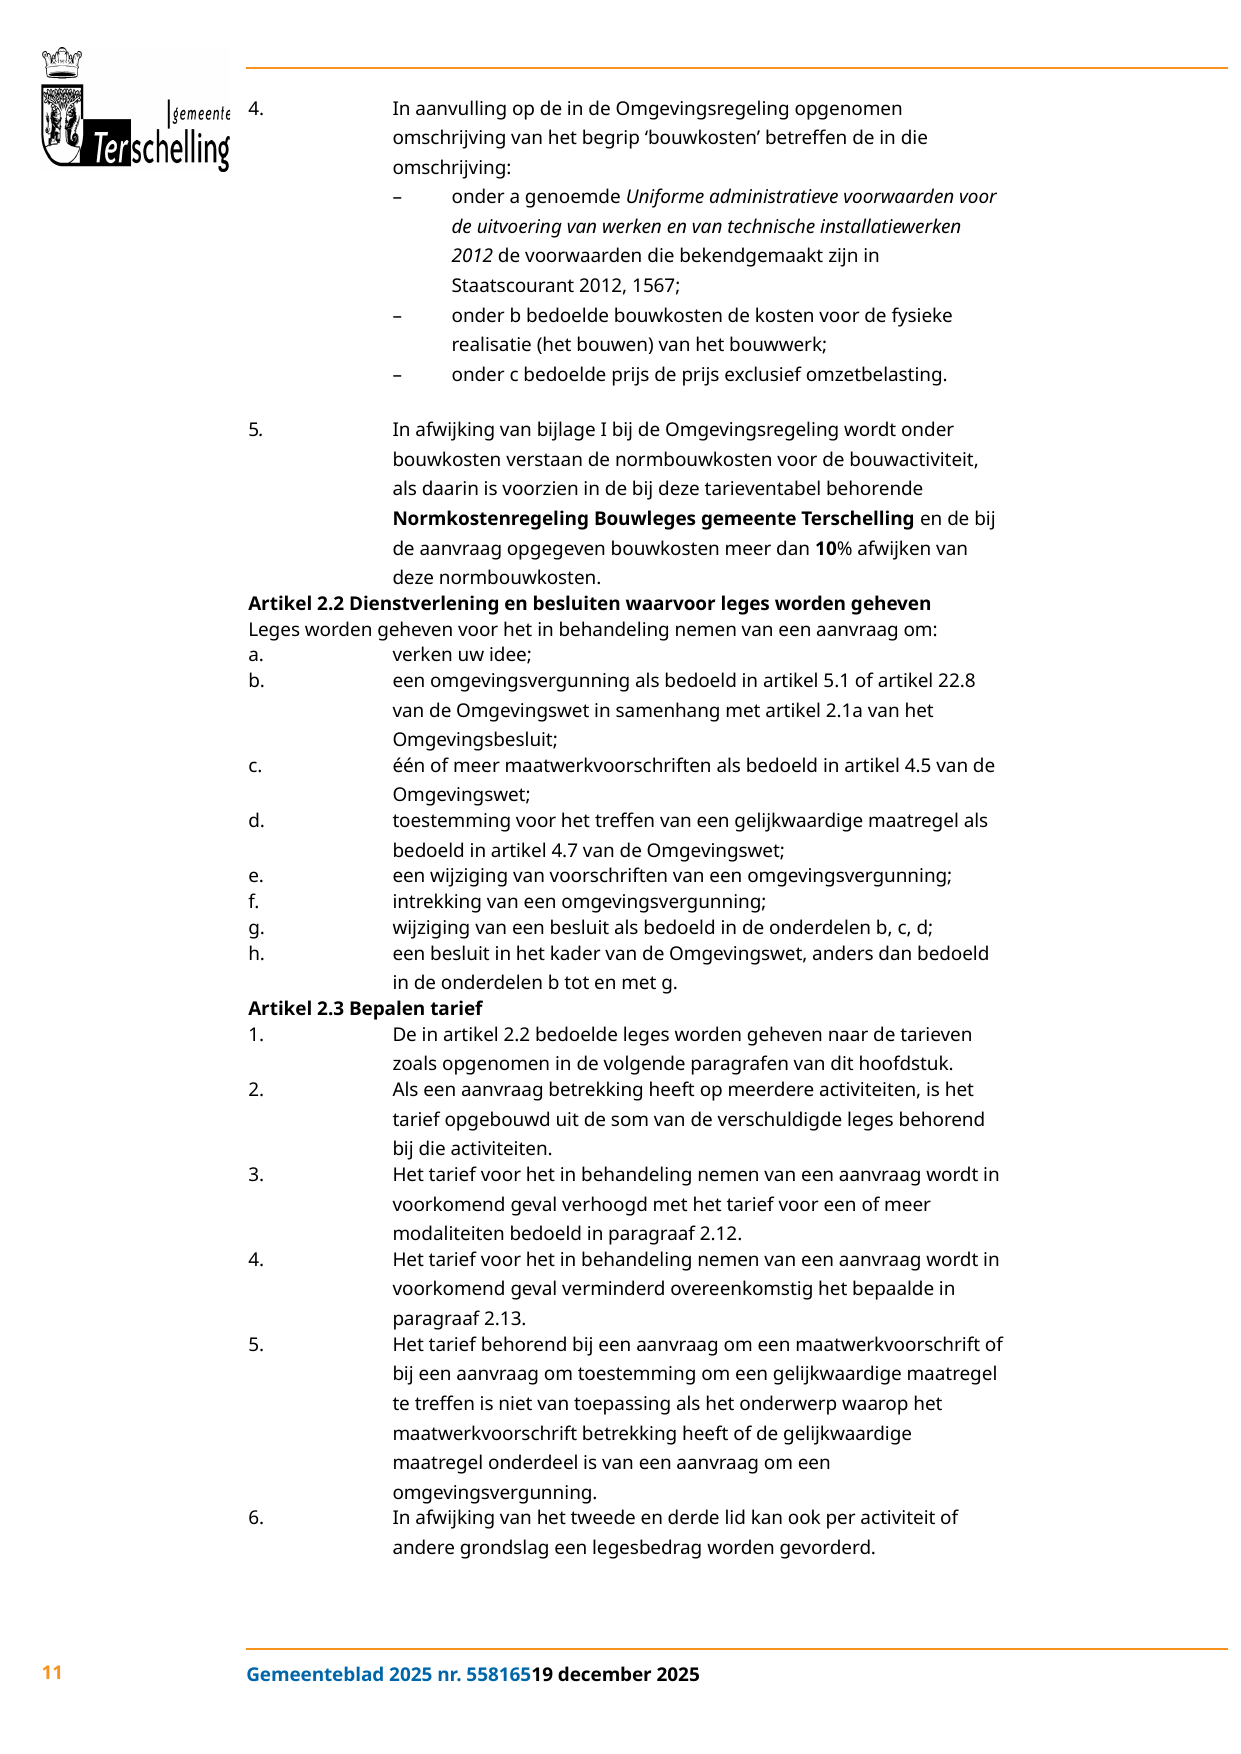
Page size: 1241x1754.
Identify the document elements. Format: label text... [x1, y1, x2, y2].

table_cell [1007, 863, 1152, 888]
table_cell h. [248, 940, 392, 995]
table_cell In afwijking van het tweede en derde lid kan ook per activiteit of andere grondslag een legesbedrag worden gevorderd. [392, 1505, 1007, 1560]
table_cell Artikel 2.2 Dienstverlening en besluiten waarvoor leges worden geheven [248, 590, 1007, 616]
table_cell In aanvulling op de in de Omgevingsregeling opgenomen omschrijving van het begrip ‘bouwkosten’ betreffen de in die omschrijving: onder a genoemde Uniforme administratieve voorwaarden voor de uitvoering van werken en van technische installatiewerken 2012 de voorwaarden die bekendgemaakt zijn in Staatscourant 2012, 1567; onder b bedoelde bouwkosten de kosten voor de fysieke realisatie (het bouwen) van het bouwwerk; onder c bedoelde prijs de prijs exclusief omzetbelasting. [392, 95, 1007, 416]
table_cell [1007, 889, 1152, 914]
table_cell een omgevingsvergunning als bedoeld in artikel 5.1 of artikel 22.8 van de Omgevingswet in samenhang met artikel 2.1a van het Omgevingsbesluit; [392, 667, 1007, 752]
picture [41, 47, 231, 172]
table_cell 5. [248, 416, 392, 590]
table_cell In afwijking van bijlage I bij de Omgevingsregeling wordt onder bouwkosten verstaan de normbouwkosten voor de bouwactiviteit, als daarin is voorzien in de bij deze tarieventabel behorende Normkostenregeling Bouwleges gemeente Terschelling en de bij de aanvraag opgegeven bouwkosten meer dan 10% afwijken van deze normbouwkosten. [392, 416, 1007, 590]
table_cell [1007, 914, 1152, 940]
table_cell [1007, 95, 1152, 416]
table_cell [1007, 1021, 1152, 1076]
table_cell een besluit in het kader van de Omgevingswet, anders dan bedoeld in de onderdelen b tot en met g. [392, 940, 1007, 995]
table_cell 4. [248, 1246, 392, 1331]
table_cell e. [248, 863, 392, 888]
table_cell 2. [248, 1076, 392, 1161]
table_cell Leges worden geheven voor het in behandeling nemen van een aanvraag om: [248, 616, 1007, 641]
table_cell [1007, 416, 1152, 590]
table_cell b. [248, 667, 392, 752]
table_cell 1. [248, 1021, 392, 1076]
table_cell Artikel 2.3 Bepalen tarief [248, 995, 1007, 1021]
table_cell [1007, 590, 1152, 616]
table_cell [1007, 1246, 1152, 1331]
table_cell 6. [248, 1505, 392, 1560]
table_cell verken uw idee; [392, 641, 1007, 667]
table_cell [1007, 616, 1152, 641]
table_cell één of meer maatwerkvoorschriften als bedoeld in artikel 4.5 van de Omgevingswet; [392, 752, 1007, 807]
table_cell c. [248, 752, 392, 807]
table_cell d. [248, 808, 392, 863]
table_cell intrekking van een omgevingsvergunning; [392, 889, 1007, 914]
table_cell [1007, 667, 1152, 752]
table_cell [1007, 752, 1152, 807]
table_cell [1007, 808, 1152, 863]
table_cell Het tarief behorend bij een aanvraag om een maatwerkvoorschrift of bij een aanvraag om toestemming om een gelijkwaardige maatregel te treffen is niet van toepassing als het onderwerp waarop het maatwerkvoorschrift betrekking heeft of de gelijkwaardige maatregel onderdeel is van een aanvraag om een omgevingsvergunning. [392, 1331, 1007, 1504]
table_cell [1007, 1505, 1152, 1560]
table_cell a. [248, 641, 392, 667]
table_cell Als een aanvraag betrekking heeft op meerdere activiteiten, is het tarief opgebouwd uit de som van de verschuldigde leges behorend bij die activiteiten. [392, 1076, 1007, 1161]
table_cell f. [248, 889, 392, 914]
table_cell Het tarief voor het in behandeling nemen van een aanvraag wordt in voorkomend geval verminderd overeenkomstig het bepaalde in paragraaf 2.13. [392, 1246, 1007, 1331]
table_cell De in artikel 2.2 bedoelde leges worden geheven naar de tarieven zoals opgenomen in de volgende paragrafen van dit hoofdstuk. [392, 1021, 1007, 1076]
table_cell 4. [248, 95, 392, 416]
table_cell [1007, 1331, 1152, 1504]
table_cell [1007, 1076, 1152, 1161]
table_cell toestemming voor het treffen van een gelijkwaardige maatregel als bedoeld in artikel 4.7 van de Omgevingswet; [392, 808, 1007, 863]
table_cell g. [248, 914, 392, 940]
table_cell 3. [248, 1161, 392, 1246]
table_cell een wijziging van voorschriften van een omgevingsvergunning; [392, 863, 1007, 888]
table_cell [1007, 641, 1152, 667]
table_cell [1007, 940, 1152, 995]
table_cell 5. [248, 1331, 392, 1504]
table_cell wijziging van een besluit als bedoeld in de onderdelen b, c, d; [392, 914, 1007, 940]
table_cell Het tarief voor het in behandeling nemen van een aanvraag wordt in voorkomend geval verhoogd met het tarief voor een of meer modaliteiten bedoeld in paragraaf 2.12. [392, 1161, 1007, 1246]
table_cell [1007, 995, 1152, 1021]
table_cell [1007, 1161, 1152, 1246]
